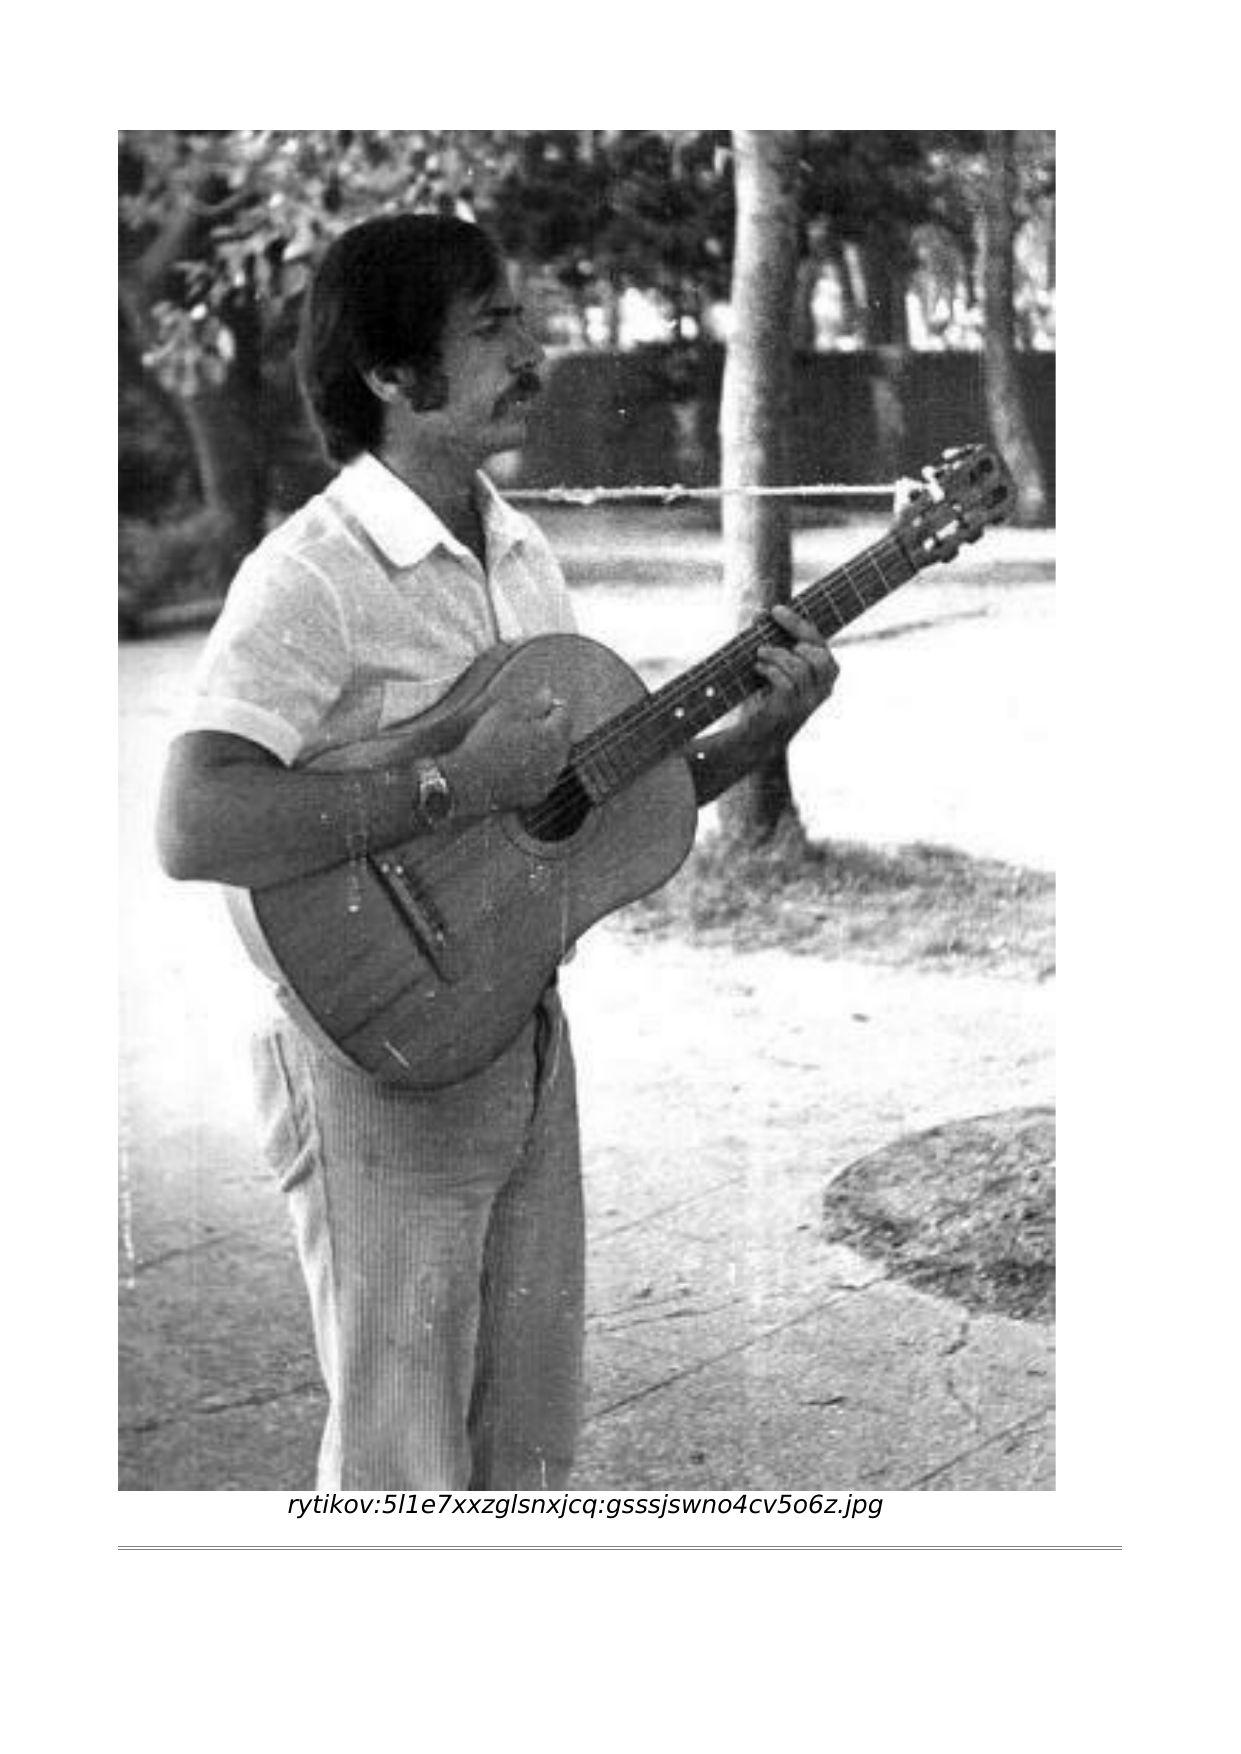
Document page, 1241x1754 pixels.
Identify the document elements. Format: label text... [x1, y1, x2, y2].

picture [118, 130, 1056, 1491]
text rytikov:5l1e7xxzglsnxjcq:gsssjswno4cv5o6z.jpg [118, 1491, 1056, 1519]
